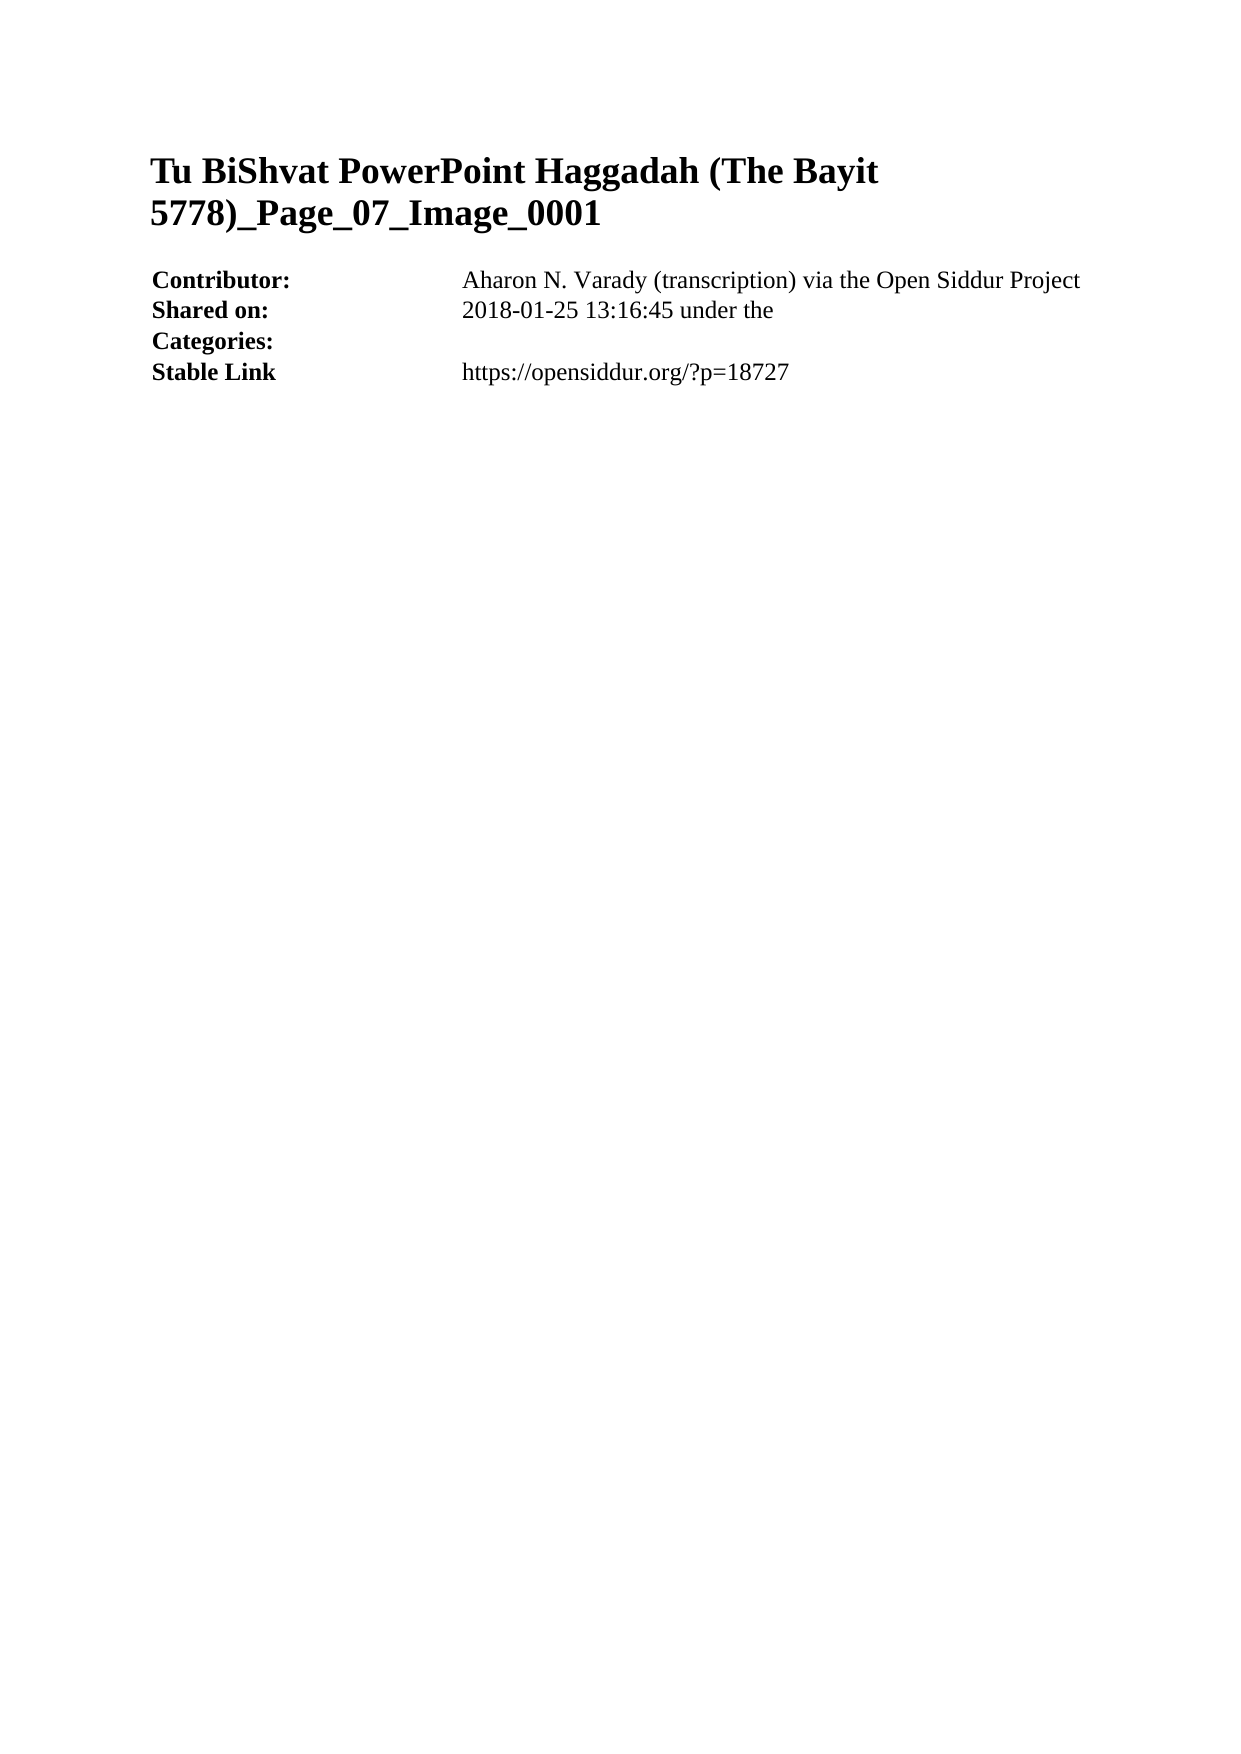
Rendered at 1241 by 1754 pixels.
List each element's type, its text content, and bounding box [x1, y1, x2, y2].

table_cell Categories: [150, 326, 460, 357]
table_cell 2018-01-25 13:16:45 under the [460, 295, 1090, 326]
table_cell [460, 326, 1090, 357]
subtitle Tu BiShvat PowerPoint Haggadah (The Bayit 5778)_Page_07_Image_0001 [150, 150, 1090, 233]
table_header Contributor: [150, 264, 460, 295]
table_cell Stable Link [150, 357, 460, 388]
table_cell https://opensiddur.org/?p=18727 [460, 357, 1090, 388]
table_cell Shared on: [150, 295, 460, 326]
table_header Aharon N. Varady (transcription) via the Open Siddur Project [460, 264, 1090, 295]
